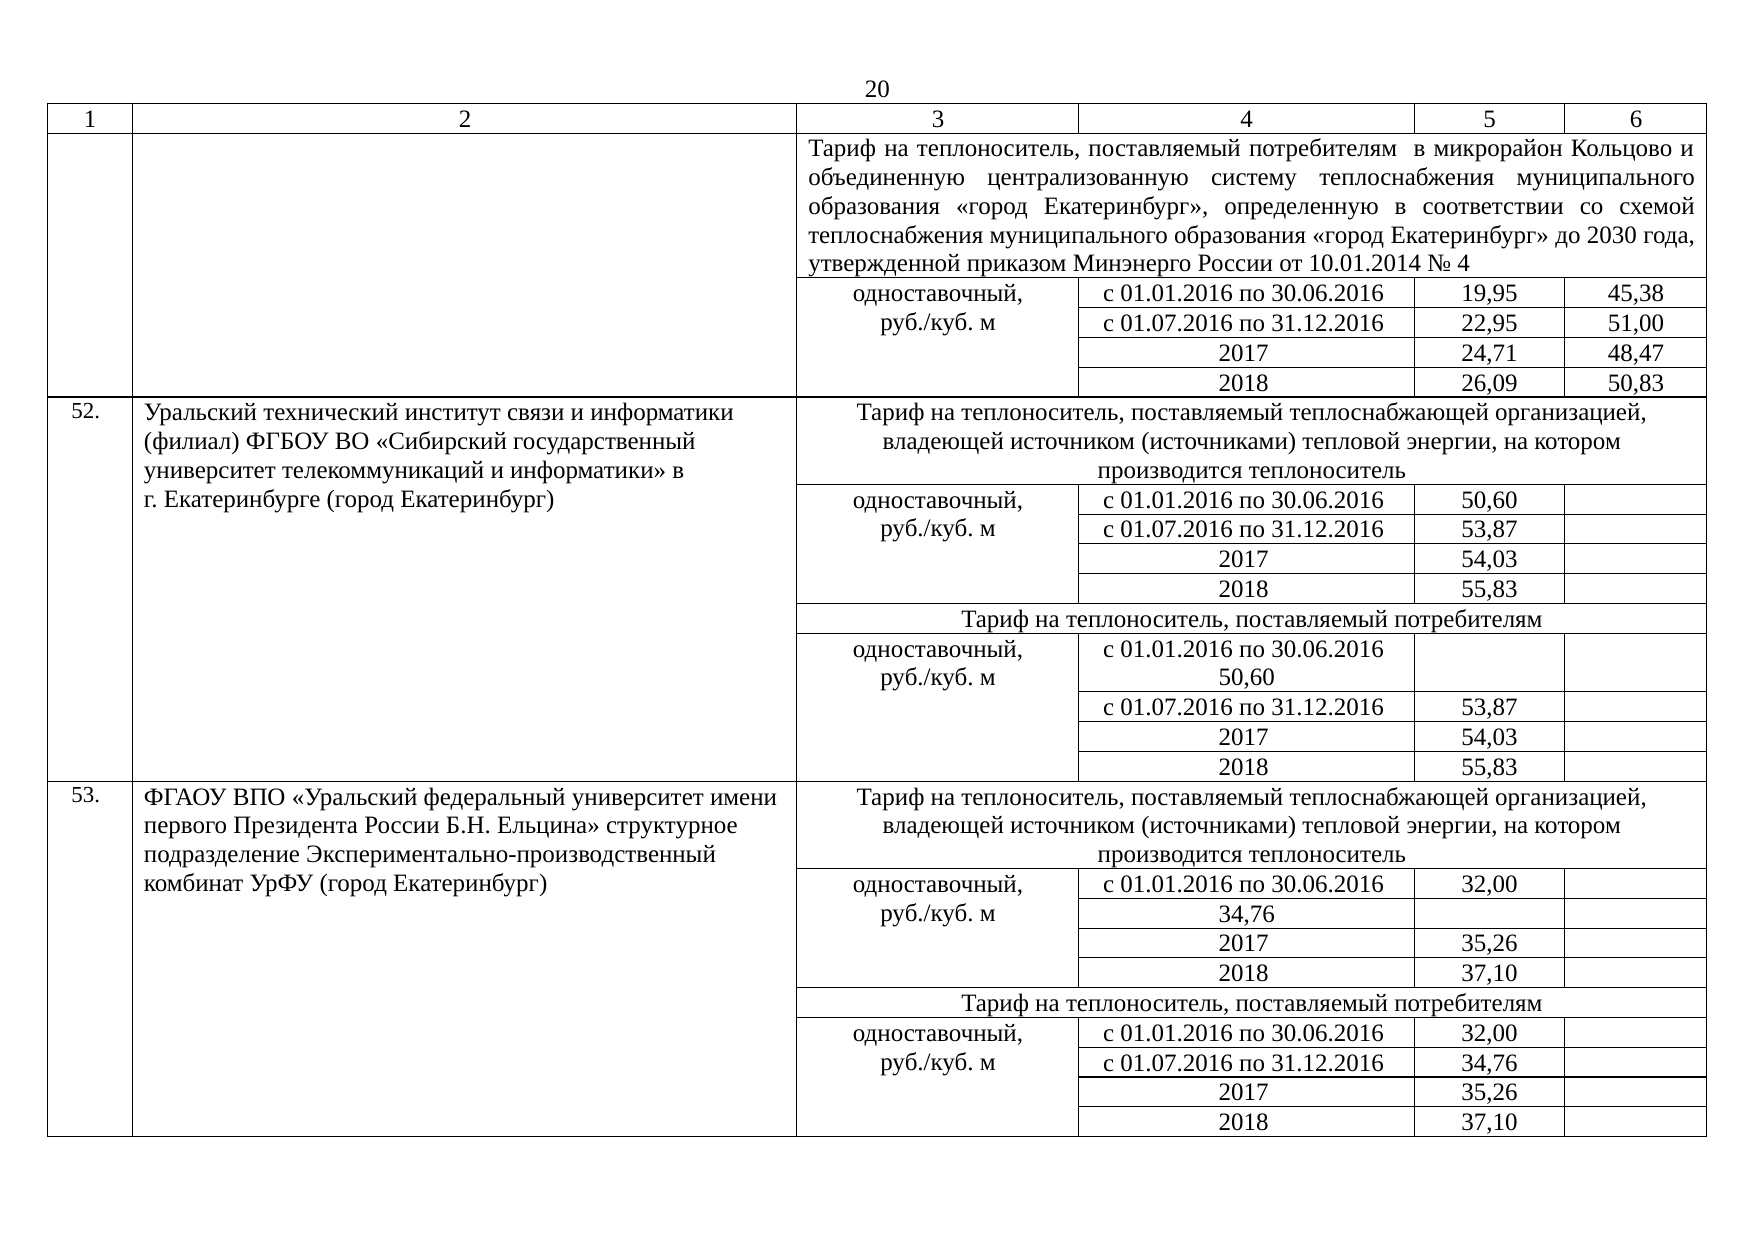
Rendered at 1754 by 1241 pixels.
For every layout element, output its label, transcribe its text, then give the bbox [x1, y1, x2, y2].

table_cell одноставочный, руб./куб. м [797, 278, 1078, 396]
table_cell [1565, 1078, 1706, 1106]
table_cell 37,10 [1415, 958, 1564, 987]
table_cell 55,83 [1415, 574, 1564, 603]
table_cell 35,26 [1415, 929, 1564, 957]
table_cell Уральский технический институт связи и информатики (филиал) ФГБОУ ВО «Сибирский государственный университет телекоммуникаций и информатики» в г. Екатеринбурге (город Екатеринбург) [133, 398, 796, 781]
table_cell [1565, 929, 1706, 957]
table_header 6 [1565, 104, 1706, 132]
table_cell с 01.07.2016 по 31.12.2016 [1079, 1048, 1414, 1076]
table_cell 53,87 [1415, 515, 1564, 543]
table_cell одноставочный, руб./куб. м [797, 634, 1078, 781]
table_cell 2018 [1079, 368, 1414, 396]
table_cell Тариф на теплоноситель, поставляемый потребителям [797, 604, 1706, 633]
table_cell [1415, 634, 1564, 691]
table_cell 19,95 [1415, 278, 1564, 307]
table_cell [133, 134, 796, 396]
table_cell [1565, 634, 1706, 691]
table_cell [1565, 752, 1706, 781]
table_cell с 01.01.2016 по 30.06.2016 50,60 [1079, 634, 1414, 691]
table_cell одноставочный, руб./куб. м [797, 869, 1078, 987]
table_cell [48, 134, 132, 396]
table_cell 2018 [1079, 574, 1414, 603]
table_header 5 [1415, 104, 1564, 132]
table_cell 54,03 [1415, 722, 1564, 751]
table_cell 26,09 [1415, 368, 1564, 396]
table_header 4 [1079, 104, 1414, 132]
table_cell [1565, 722, 1706, 751]
table_cell 32,00 [1415, 1018, 1564, 1047]
table_cell [1565, 1018, 1706, 1047]
table_cell одноставочный, руб./куб. м [797, 485, 1078, 603]
table_cell 51,00 [1565, 308, 1706, 337]
table_cell [1565, 574, 1706, 603]
table_cell [1565, 485, 1706, 513]
table_cell 32,00 [1415, 869, 1564, 898]
table_cell 22,95 [1415, 308, 1564, 337]
table_header 1 [48, 104, 132, 132]
table_cell 2017 [1079, 544, 1414, 573]
table_cell [48, 398, 132, 781]
table_cell [1565, 869, 1706, 898]
table_cell 2017 [1079, 929, 1414, 957]
table_cell Тариф на теплоноситель, поставляемый теплоснабжающей организацией, владеющей источником (источниками) тепловой энергии, на котором производится теплоноситель [797, 398, 1706, 484]
table_cell с 01.01.2016 по 30.06.2016 [1079, 869, 1414, 898]
table_cell Тариф на теплоноситель, поставляемый потребителям [797, 988, 1706, 1017]
table_header 2 [133, 104, 796, 132]
table_cell [1565, 1107, 1706, 1136]
table_cell с 01.07.2016 по 31.12.2016 [1079, 692, 1414, 721]
table_cell [1565, 958, 1706, 987]
table_header 3 [797, 104, 1078, 132]
table_cell [1565, 515, 1706, 543]
table_cell 37,10 [1415, 1107, 1564, 1136]
table_cell с 01.07.2016 по 31.12.2016 [1079, 515, 1414, 543]
table_cell [1565, 1048, 1706, 1076]
table_cell с 01.01.2016 по 30.06.2016 [1079, 278, 1414, 307]
table_cell [48, 782, 132, 1136]
table_cell 2017 [1079, 1078, 1414, 1106]
table_cell Тариф на теплоноситель, поставляемый потребителям в микрорайон Кольцово и объединенную централизованную систему теплоснабжения муниципального образования «город Екатеринбург», определенную в соответствии со схемой теплоснабжения муниципального образования «город Екатеринбург» до 2030 года, утвержденной приказом Минэнерго России от 10.01.2014 № 4 [797, 134, 1706, 277]
table_cell [1415, 899, 1564, 927]
table_cell Тариф на теплоноситель, поставляемый теплоснабжающей организацией, владеющей источником (источниками) тепловой энергии, на котором производится теплоноситель [797, 782, 1706, 868]
table_cell одноставочный, руб./куб. м [797, 1018, 1078, 1136]
table_cell 55,83 [1415, 752, 1564, 781]
table_cell 34,76 [1079, 899, 1414, 927]
table_cell 34,76 [1415, 1048, 1564, 1076]
table_cell ФГАОУ ВПО «Уральский федеральный университет имени первого Президента России Б.Н. Ельцина» структурное подразделение Экспериментально-производственный комбинат УрФУ (город Екатеринбург) [133, 782, 796, 1136]
table_cell 2018 [1079, 958, 1414, 987]
table_cell [1565, 692, 1706, 721]
table_cell 2017 [1079, 722, 1414, 751]
table_cell 48,47 [1565, 338, 1706, 367]
table_cell 2018 [1079, 1107, 1414, 1136]
table_cell 54,03 [1415, 544, 1564, 573]
table_cell [1565, 899, 1706, 927]
table_cell 50,60 [1415, 485, 1564, 513]
table_cell [1565, 544, 1706, 573]
table_cell 24,71 [1415, 338, 1564, 367]
table_cell с 01.07.2016 по 31.12.2016 [1079, 308, 1414, 337]
table_cell 2018 [1079, 752, 1414, 781]
table_cell 53,87 [1415, 692, 1564, 721]
table_cell с 01.01.2016 по 30.06.2016 [1079, 485, 1414, 513]
table_cell 2017 [1079, 338, 1414, 367]
table_cell 50,83 [1565, 368, 1706, 396]
table_cell с 01.01.2016 по 30.06.2016 [1079, 1018, 1414, 1047]
table_cell 35,26 [1415, 1078, 1564, 1106]
table_cell 45,38 [1565, 278, 1706, 307]
